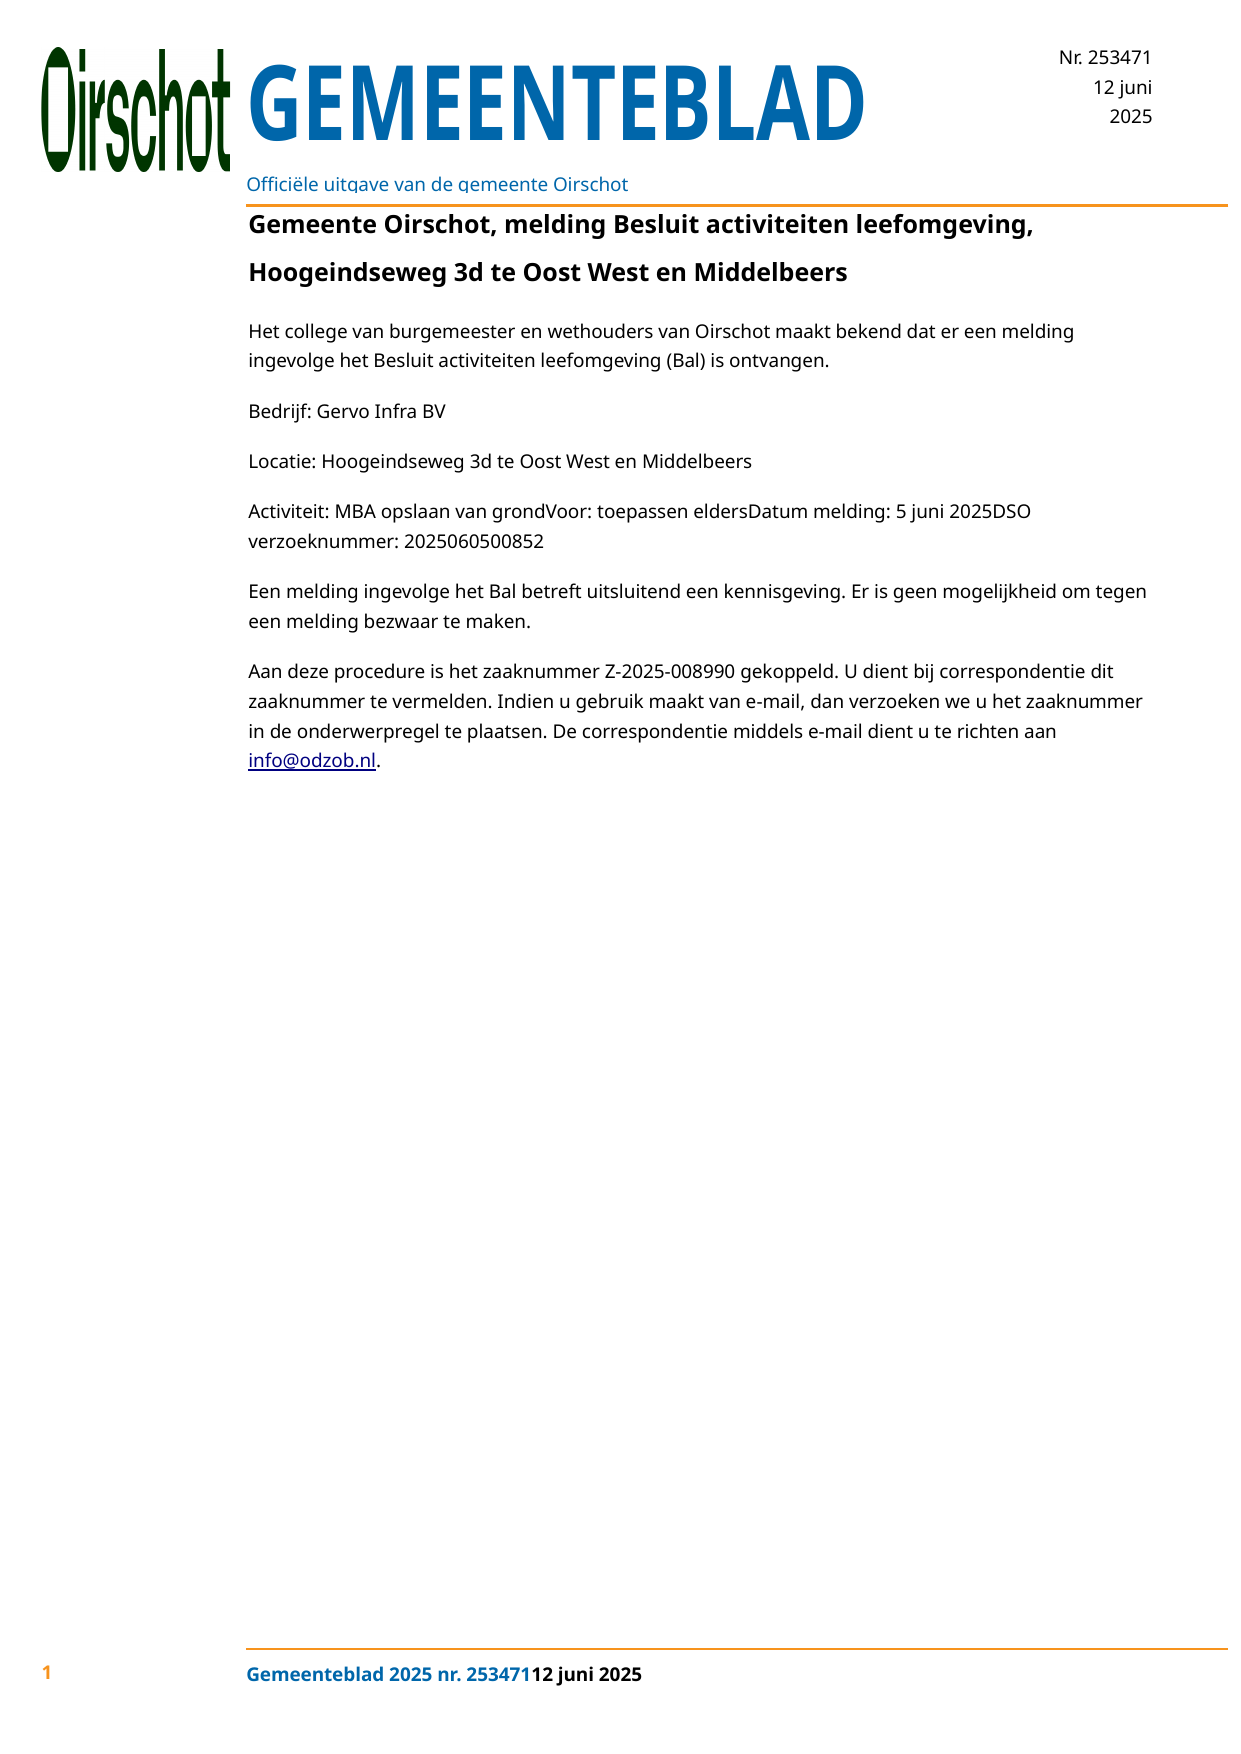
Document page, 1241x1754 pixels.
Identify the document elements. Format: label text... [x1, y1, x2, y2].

text Het college van burgemeester en wethouders van Oirschot maakt bekend dat er een melding ingevolge het Besluit activiteiten leefomgeving (Bal) is ontvangen. [248, 318, 1152, 373]
text Gemeente Oirschot, melding Besluit activiteiten leefomgeving, Hoogeindseweg 3d te Oost West en Middelbeers [248, 207, 1152, 288]
text Bedrijf: Gervo Infra BV [248, 398, 1152, 424]
text Een melding ingevolge het Bal betreft uitsluitend een kennisgeving. Er is geen mogelijkheid om tegen een melding bezwaar te maken. [248, 579, 1152, 634]
text Locatie: Hoogeindseweg 3d​ te Oost West en Middelbeers [248, 448, 1152, 474]
picture [41, 47, 231, 172]
text Activiteit: MBA opslaan van grondVoor: toepassen eldersDatum melding: 5 juni 2025DSO verzoeknummer: 2025060500852 [248, 499, 1152, 554]
text Aan deze procedure is het zaaknummer Z-2025-008990 gekoppeld. U dient bij correspondentie dit zaaknummer te vermelden. Indien u gebruik maakt van e-mail, dan verzoeken we u het zaaknummer in de onderwerpregel te plaatsen. De correspondentie middels e-mail dient u te richten aan info@odzob.nl. [248, 659, 1152, 773]
